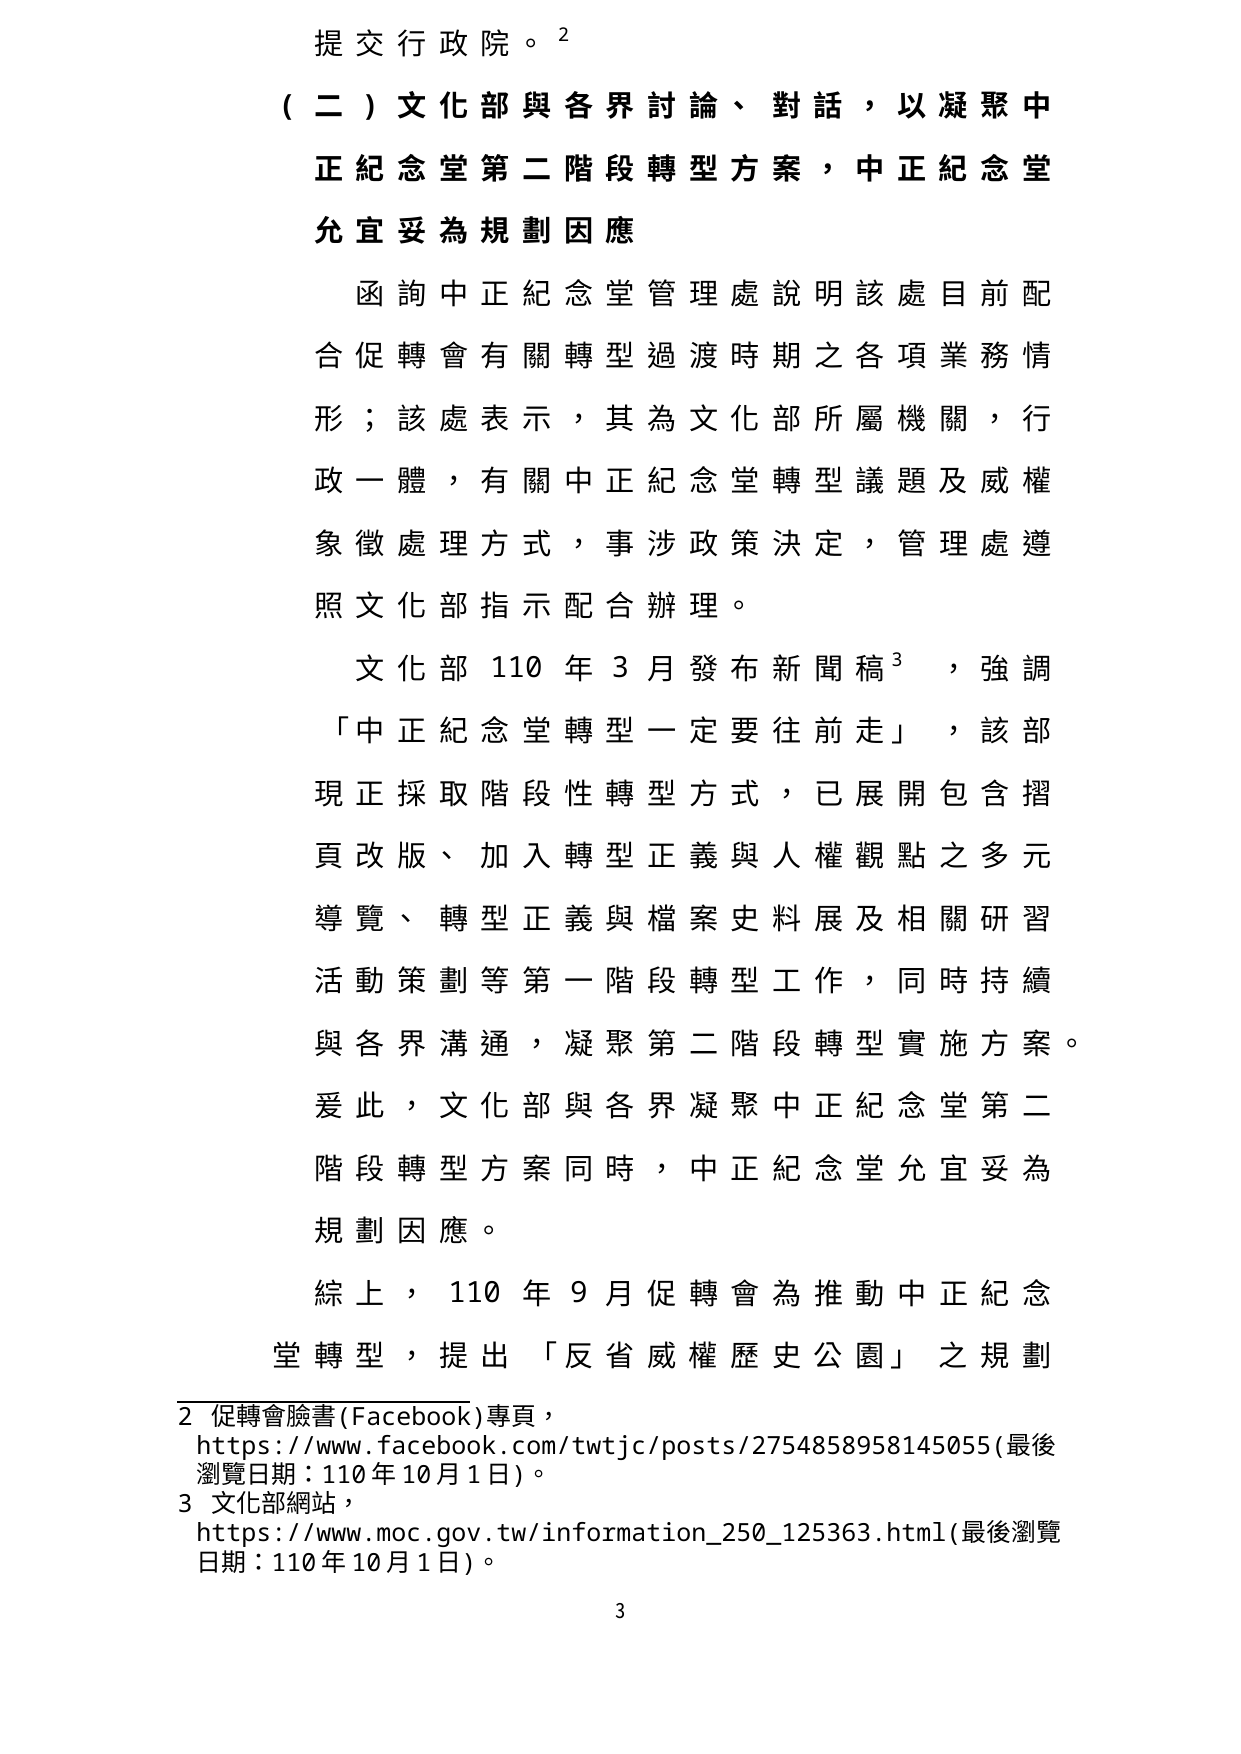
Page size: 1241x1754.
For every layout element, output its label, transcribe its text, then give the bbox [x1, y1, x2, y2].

text 函詢中正紀念堂管理處說明該處目前配合促轉會有關轉型過渡時期之各項業務情形；該處表示，其為文化部所屬機關，行政一體，有關中正紀念堂轉型議題及威權象徵處理方式，事涉政策決定，管理處遵照文化部指示配合辦理。 [271, 250, 1058, 625]
text 促轉會臉書(Facebook)專頁，https://www.facebook.com/twtjc/posts/2754858958145055(最後瀏覽日期：110年10月1日)。 [177, 1402, 1063, 1489]
text ​(二)文化部與各界討論、對話，以凝聚中正紀念堂第二階段轉型方案，中正紀念堂允宜妥為規劃因應 [242, 62, 1058, 250]
text 綜上，110年9月促轉會為推動中正紀念堂轉型，提出「反省威權歷史公園」之規劃 [242, 1250, 1058, 1375]
text 文化部110年3月發布新聞稿，強調「中正紀念堂轉型一定要往前走」，該部現正採取階段性轉型方式，已展開包含摺頁改版、加入轉型正義與人權觀點之多元導覽、轉型正義與檔案史料展及相關研習活動策劃等第一階段轉型工作，同時持續與各界溝通，凝聚第二階段轉型實施方案。爰此，文化部與各界凝聚中正紀念堂第二階段轉型方案同時，中正紀念堂允宜妥為規劃因應。 [271, 625, 1058, 1250]
text 文化部網站，https://www.moc.gov.tw/information_250_125363.html(最後瀏覽日期：110年10月1日)。 [177, 1489, 1063, 1577]
text 促轉會依上揭原則諮詢各界意見，於110年9月提出「反省威權歷史公園」之規劃構想，作為該會對中正紀念堂轉型方案建議，並將持續研擬具體規劃與配套，積極推動中正紀念堂園區轉型。該方案重點包括：1個構想主軸「反省威權歷史公園」；2大轉型方向「改造威權空間」、「重構紀念敘事」；​3大處置措施「大廳銅像應予移除」、「堂體功能及外觀應予改造」、「園區整體崇拜軸線應予破除」。​後續促轉會將以「反省威權歷史公園」方案為基礎，推進以下行動：1.同步研擬相關法案配套，以符合未來「反省威權歷史公園」之需求；2.研提設計概念草圖；3.透過多元管道推動社會溝通。​促轉會對於中正紀念堂轉型正義之規劃方案、推動結果及政策建議，將納入《任務總結報告》提交行政院。​ [271, 0, 1058, 62]
